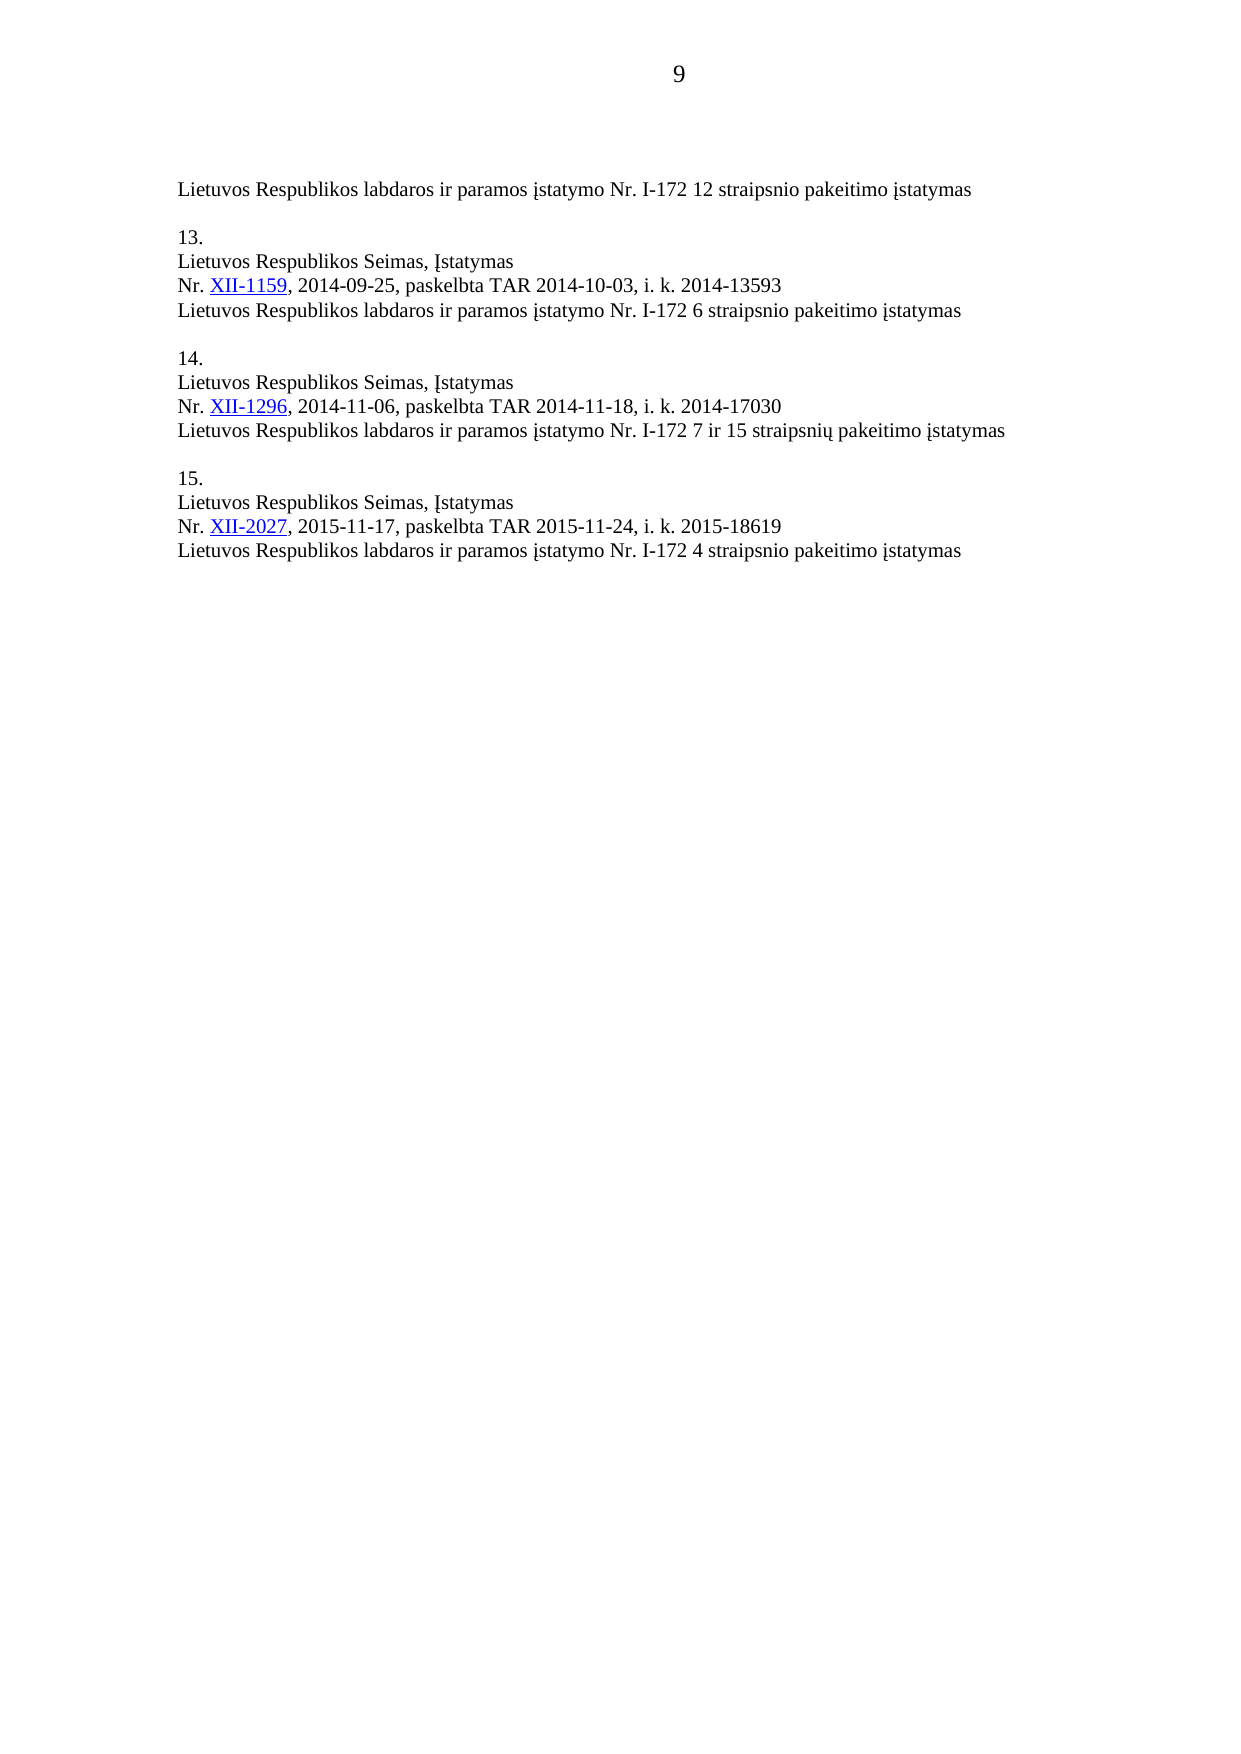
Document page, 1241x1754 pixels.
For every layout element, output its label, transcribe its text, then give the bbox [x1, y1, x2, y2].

text Lietuvos Respublikos Seimas, Įstatymas [177, 370, 1181, 394]
text Lietuvos Respublikos labdaros ir paramos įstatymo Nr. I-172 12 straipsnio pakeitimo įstatymas [177, 177, 1181, 201]
text Nr. XII-2027, 2015-11-17, paskelbta TAR 2015-11-24, i. k. 2015-18619 [177, 514, 1181, 538]
text Lietuvos Respublikos Seimas, Įstatymas [177, 490, 1181, 514]
text 15. [177, 466, 1181, 490]
text Lietuvos Respublikos labdaros ir paramos įstatymo Nr. I-172 7 ir 15 straipsnių pakeitimo įstatymas [177, 418, 1181, 442]
text Lietuvos Respublikos Seimas, Įstatymas [177, 249, 1181, 273]
text 14. [177, 346, 1181, 370]
text 13. [177, 225, 1181, 249]
text Nr. XII-1296, 2014-11-06, paskelbta TAR 2014-11-18, i. k. 2014-17030 [177, 394, 1181, 418]
text Lietuvos Respublikos labdaros ir paramos įstatymo Nr. I-172 6 straipsnio pakeitimo įstatymas [177, 297, 1181, 322]
text Nr. XII-1159, 2014-09-25, paskelbta TAR 2014-10-03, i. k. 2014-13593 [177, 273, 1181, 297]
text Lietuvos Respublikos labdaros ir paramos įstatymo Nr. I-172 4 straipsnio pakeitimo įstatymas [177, 538, 1181, 562]
